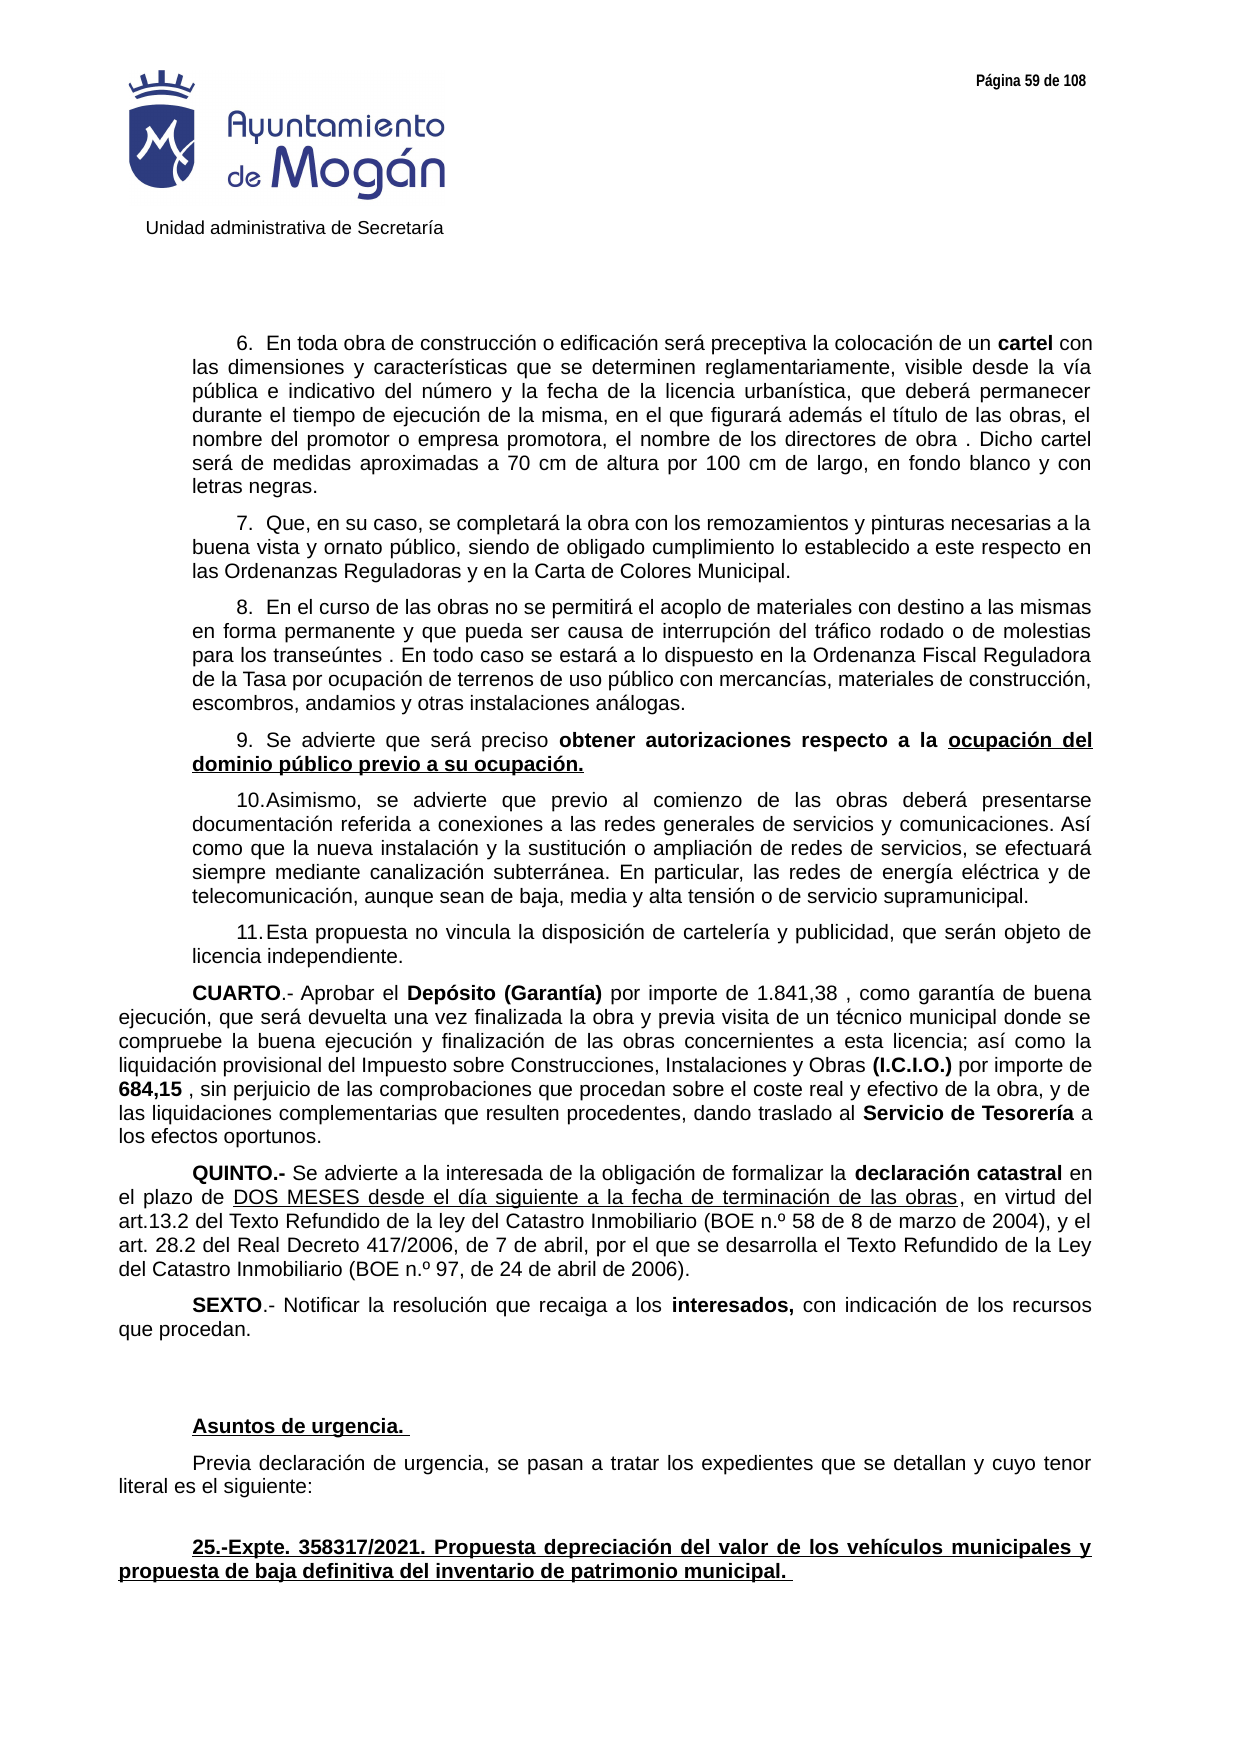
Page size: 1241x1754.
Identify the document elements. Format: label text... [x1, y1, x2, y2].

text SEXTO.- Notificar la resolución que recaiga a los interesados, con indicación de los recursos que procedan. [118, 1293, 1092, 1341]
list Asimismo, se advierte que previo al comienzo de las obras deberá presentarse documentación referida a conexiones a las redes generales de servicios y comunicaciones. Así como que la nueva instalación y la sustitución o ampliación de redes de servicios, se efectuará siempre mediante canalización subterránea. En particular, las redes de energía eléctrica y de telecomunicación, aunque sean de baja, media y alta tensión o de servicio supramunicipal. [162, 788, 1092, 908]
text CUARTO.- Aprobar el Depósito (Garantía) por importe de 1.841,38 , como garantía de buena ejecución, que será devuelta una vez finalizada la obra y previa visita de un técnico municipal donde se compruebe la buena ejecución y finalización de las obras concernientes a esta licencia; así como la liquidación provisional del Impuesto sobre Construcciones, Instalaciones y Obras (I.C.I.O.) por importe de 684,15 , sin perjuicio de las comprobaciones que procedan sobre el coste real y efectivo de la obra, y de las liquidaciones complementarias que resulten procedentes, dando traslado al Servicio de Tesorería a los efectos oportunos. [118, 981, 1092, 1148]
list Que, en su caso, se completará la obra con los remozamientos y pinturas necesarias a la buena vista y ornato público, siendo de obligado cumplimiento lo establecido a este respecto en las Ordenanzas Reguladoras y en la Carta de Colores Municipal. [162, 511, 1092, 583]
text QUINTO.- Se advierte a la interesada de la obligación de formalizar la declaración catastral en el plazo de DOS MESES desde el día siguiente a la fecha de terminación de las obras, en virtud del art.13.2 del Texto Refundido de la ley del Catastro Inmobiliario (BOE n.º 58 de 8 de marzo de 2004), y el art. 28.2 del Real Decreto 417/2006, de 7 de abril, por el que se desarrolla el Texto Refundido de la Ley del Catastro Inmobiliario (BOE n.º 97, de 24 de abril de 2006). [118, 1161, 1092, 1281]
text Asuntos de urgencia. [118, 1390, 1092, 1438]
list En toda obra de construcción o edificación será preceptiva la colocación de un cartel con las dimensiones y características que se determinen reglamentariamente, visible desde la vía pública e indicativo del número y la fecha de la licencia urbanística, que deberá permanecer durante el tiempo de ejecución de la misma, en el que figurará además el título de las obras, el nombre del promotor o empresa promotora, el nombre de los directores de obra . Dicho cartel será de medidas aproximadas a 70 cm de altura por 100 cm de largo, en fondo blanco y con letras negras. [162, 331, 1092, 498]
list Se advierte que será preciso obtener autorizaciones respecto a la ocupación del dominio público previo a su ocupación. [162, 727, 1092, 775]
picture [128, 70, 445, 206]
text Previa declaración de urgencia, se pasan a tratar los expedientes que se detallan y cuyo tenor literal es el siguiente: [118, 1450, 1092, 1498]
list En el curso de las obras no se permitirá el acoplo de materiales con destino a las mismas en forma permanente y que pueda ser causa de interrupción del tráfico rodado o de molestias para los transeúntes . En todo caso se estará a lo dispuesto en la Ordenanza Fiscal Reguladora de la Tasa por ocupación de terrenos de uso público con mercancías, materiales de construcción, escombros, andamios y otras instalaciones análogas. [162, 595, 1092, 715]
text 25.-Expte. 358317/2021. Propuesta depreciación del valor de los vehículos municipales y propuesta de baja definitiva del inventario de patrimonio municipal. [118, 1511, 1092, 1583]
list Esta propuesta no vincula la disposición de cartelería y publicidad, que serán objeto de licencia independiente. [162, 920, 1092, 968]
